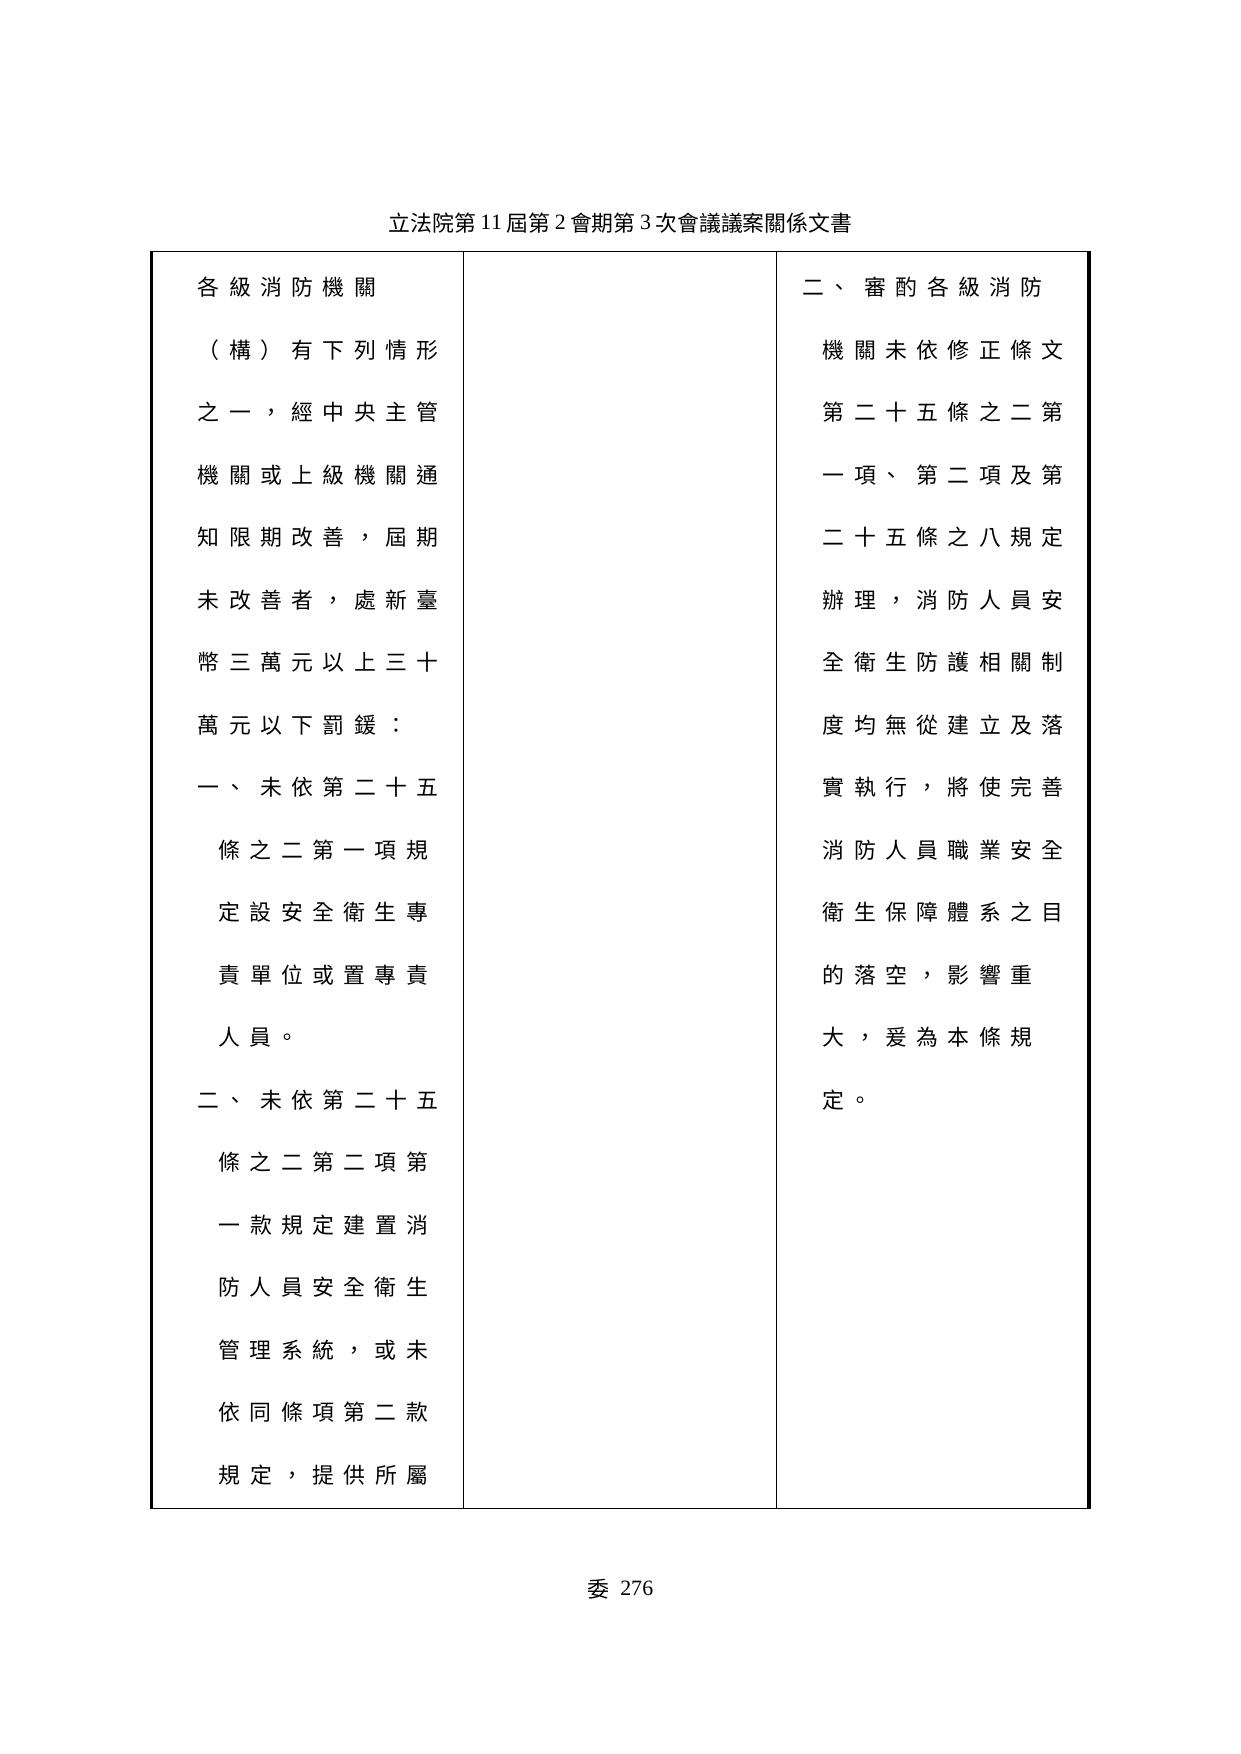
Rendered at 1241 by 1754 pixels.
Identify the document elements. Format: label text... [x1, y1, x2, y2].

table_cell [464, 252, 776, 1508]
table_cell 二、審酌各級消防機關未依修正條文第二十五條之二第一項、第二項及第二十五條之八規定辦理，消防人員安全衛生防護相關制度均無從建立及落實執行，將使完善消防人員職業安全衛生保障體系之目的落空，影響重大，爰為本條規定。 [777, 252, 1087, 1508]
table_cell 各級消防機關（構）有下列情形之一，經中央主管機關或上級機關通知限期改善，屆期未改善者，處新臺幣三萬元以上三十萬元以下罰鍰： 一、未依第二十五條之二第一項規定設安全衛生專責單位或置專責人員。 二、未依第二十五條之二第二項第一款規定建置消防人員安全衛生管理系統，或未依同條項第二款規定，提供所屬 [153, 252, 463, 1508]
